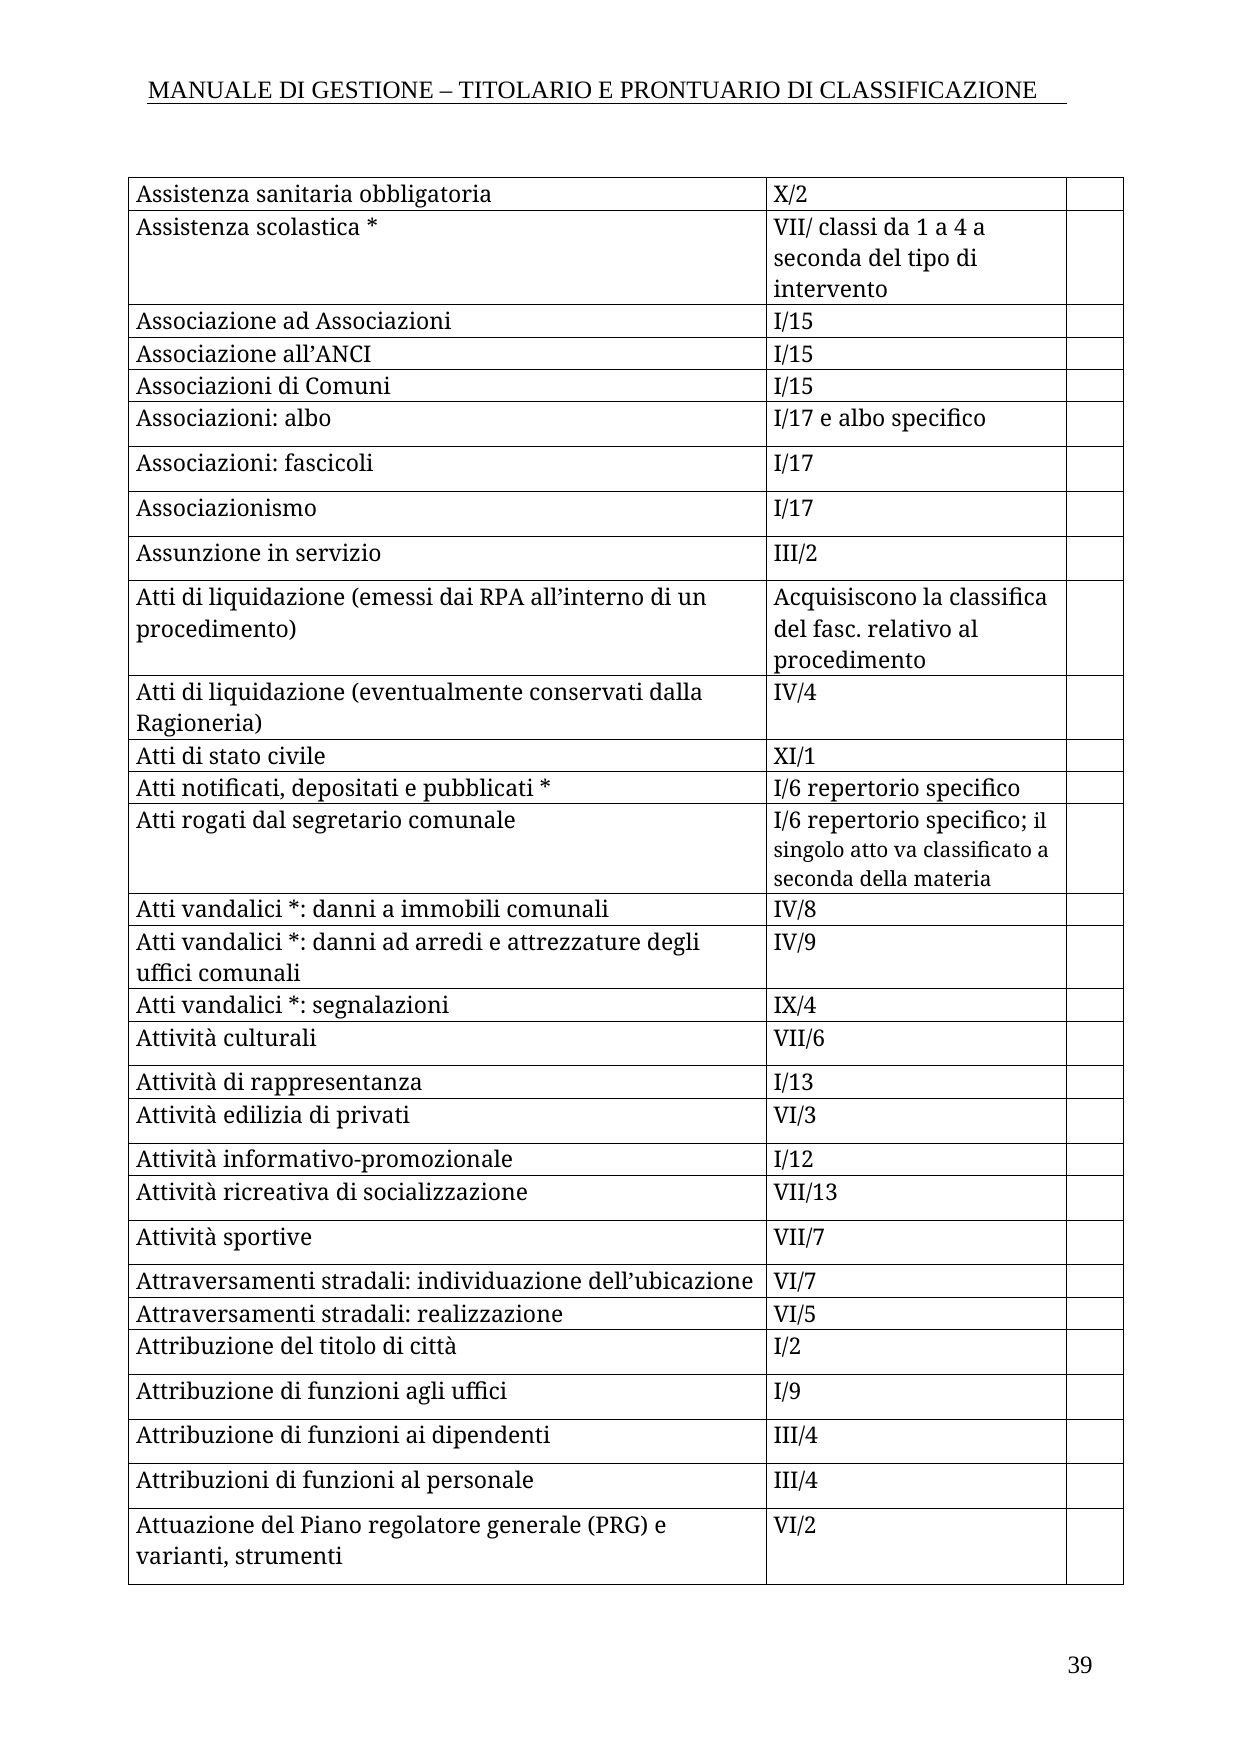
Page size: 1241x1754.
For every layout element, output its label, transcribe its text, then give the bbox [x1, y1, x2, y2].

table_cell [1067, 1144, 1123, 1175]
table_cell Acquisiscono la classifica del fasc. relativo al procedimento [767, 581, 1066, 675]
table_cell X/2 [767, 178, 1066, 209]
table_cell IV/8 [767, 894, 1066, 925]
table_cell [1067, 676, 1123, 739]
table_cell Attribuzioni di funzioni al personale [129, 1464, 766, 1508]
table_cell VI/5 [767, 1298, 1066, 1329]
table_cell I/9 [767, 1375, 1066, 1418]
table_cell [1067, 581, 1123, 675]
table_cell [1067, 402, 1123, 446]
table_cell [1067, 1420, 1123, 1463]
table_cell [1067, 305, 1123, 337]
table_cell I/13 [767, 1066, 1066, 1098]
table_cell [1067, 1265, 1123, 1297]
table_cell I/17 e albo specifico [767, 402, 1066, 446]
table_cell VII/7 [767, 1221, 1066, 1264]
table_cell [1067, 370, 1123, 401]
table_cell [1067, 338, 1123, 369]
table_cell Associazioni: albo [129, 402, 766, 446]
table_cell [1067, 926, 1123, 988]
table_cell VI/3 [767, 1099, 1066, 1142]
table_cell [1067, 1066, 1123, 1098]
table_cell Attività informativo-promozionale [129, 1144, 766, 1175]
table_cell [1067, 894, 1123, 925]
table_cell Associazione ad Associazioni [129, 305, 766, 337]
table_cell VII/6 [767, 1022, 1066, 1065]
table_cell Attribuzione di funzioni ai dipendenti [129, 1420, 766, 1463]
table_cell Attività ricreativa di socializzazione [129, 1176, 766, 1219]
table_cell I/15 [767, 338, 1066, 369]
table_cell Assistenza sanitaria obbligatoria [129, 178, 766, 209]
table_cell Attraversamenti stradali: realizzazione [129, 1298, 766, 1329]
table_cell III/4 [767, 1464, 1066, 1508]
table_cell [1067, 211, 1123, 304]
table_cell [1067, 447, 1123, 491]
table_cell [1067, 1375, 1123, 1418]
table_cell Attività culturali [129, 1022, 766, 1065]
table_cell XI/1 [767, 740, 1066, 771]
table_cell I/2 [767, 1330, 1066, 1374]
table_cell [1067, 537, 1123, 580]
table_cell VI/2 [767, 1509, 1066, 1584]
table_cell I/17 [767, 492, 1066, 536]
table_cell I/6 repertorio specifico; il singolo atto va classificato a seconda della materia [767, 804, 1066, 892]
table_cell Associazione all’ANCI [129, 338, 766, 369]
table_cell [1067, 989, 1123, 1021]
table_cell [1067, 804, 1123, 892]
table_cell Attuazione del Piano regolatore generale (PRG) e varianti, strumenti [129, 1509, 766, 1584]
table_cell III/2 [767, 537, 1066, 580]
table_cell I/15 [767, 370, 1066, 401]
table_cell [1067, 492, 1123, 536]
table_cell [1067, 1099, 1123, 1142]
table_cell Assunzione in servizio [129, 537, 766, 580]
table_cell VII/13 [767, 1176, 1066, 1219]
table_cell I/6 repertorio specifico [767, 772, 1066, 803]
table_cell Attribuzione di funzioni agli uffici [129, 1375, 766, 1418]
table_cell Atti notificati, depositati e pubblicati * [129, 772, 766, 803]
table_cell III/4 [767, 1420, 1066, 1463]
table_cell [1067, 178, 1123, 209]
table_cell Attività di rappresentanza [129, 1066, 766, 1098]
table_cell [1067, 1022, 1123, 1065]
table_cell Associazioni: fascicoli [129, 447, 766, 491]
table_cell [1067, 1176, 1123, 1219]
table_cell Attraversamenti stradali: individuazione dell’ubicazione [129, 1265, 766, 1297]
table_cell [1067, 772, 1123, 803]
table_cell IV/4 [767, 676, 1066, 739]
table_cell [1067, 740, 1123, 771]
table_cell [1067, 1464, 1123, 1508]
table_cell Associazionismo [129, 492, 766, 536]
table_cell [1067, 1298, 1123, 1329]
table_cell Attività edilizia di privati [129, 1099, 766, 1142]
table_cell Attività sportive [129, 1221, 766, 1264]
table_cell Atti di stato civile [129, 740, 766, 771]
table_cell Associazioni di Comuni [129, 370, 766, 401]
table_cell Atti di liquidazione (eventualmente conservati dalla Ragioneria) [129, 676, 766, 739]
table_cell [1067, 1509, 1123, 1584]
table_cell Atti rogati dal segretario comunale [129, 804, 766, 892]
table_cell [1067, 1330, 1123, 1374]
table_cell Atti vandalici *: segnalazioni [129, 989, 766, 1021]
table_cell Atti vandalici *: danni a immobili comunali [129, 894, 766, 925]
table_cell Assistenza scolastica * [129, 211, 766, 304]
table_cell Atti vandalici *: danni ad arredi e attrezzature degli uffici comunali [129, 926, 766, 988]
table_cell IV/9 [767, 926, 1066, 988]
table_cell Attribuzione del titolo di città [129, 1330, 766, 1374]
table_cell VI/7 [767, 1265, 1066, 1297]
table_cell I/12 [767, 1144, 1066, 1175]
table_cell IX/4 [767, 989, 1066, 1021]
table_cell VII/ classi da 1 a 4 a seconda del tipo di intervento [767, 211, 1066, 304]
table_cell I/15 [767, 305, 1066, 337]
table_cell I/17 [767, 447, 1066, 491]
table_cell [1067, 1221, 1123, 1264]
table_cell Atti di liquidazione (emessi dai RPA all’interno di un procedimento) [129, 581, 766, 675]
